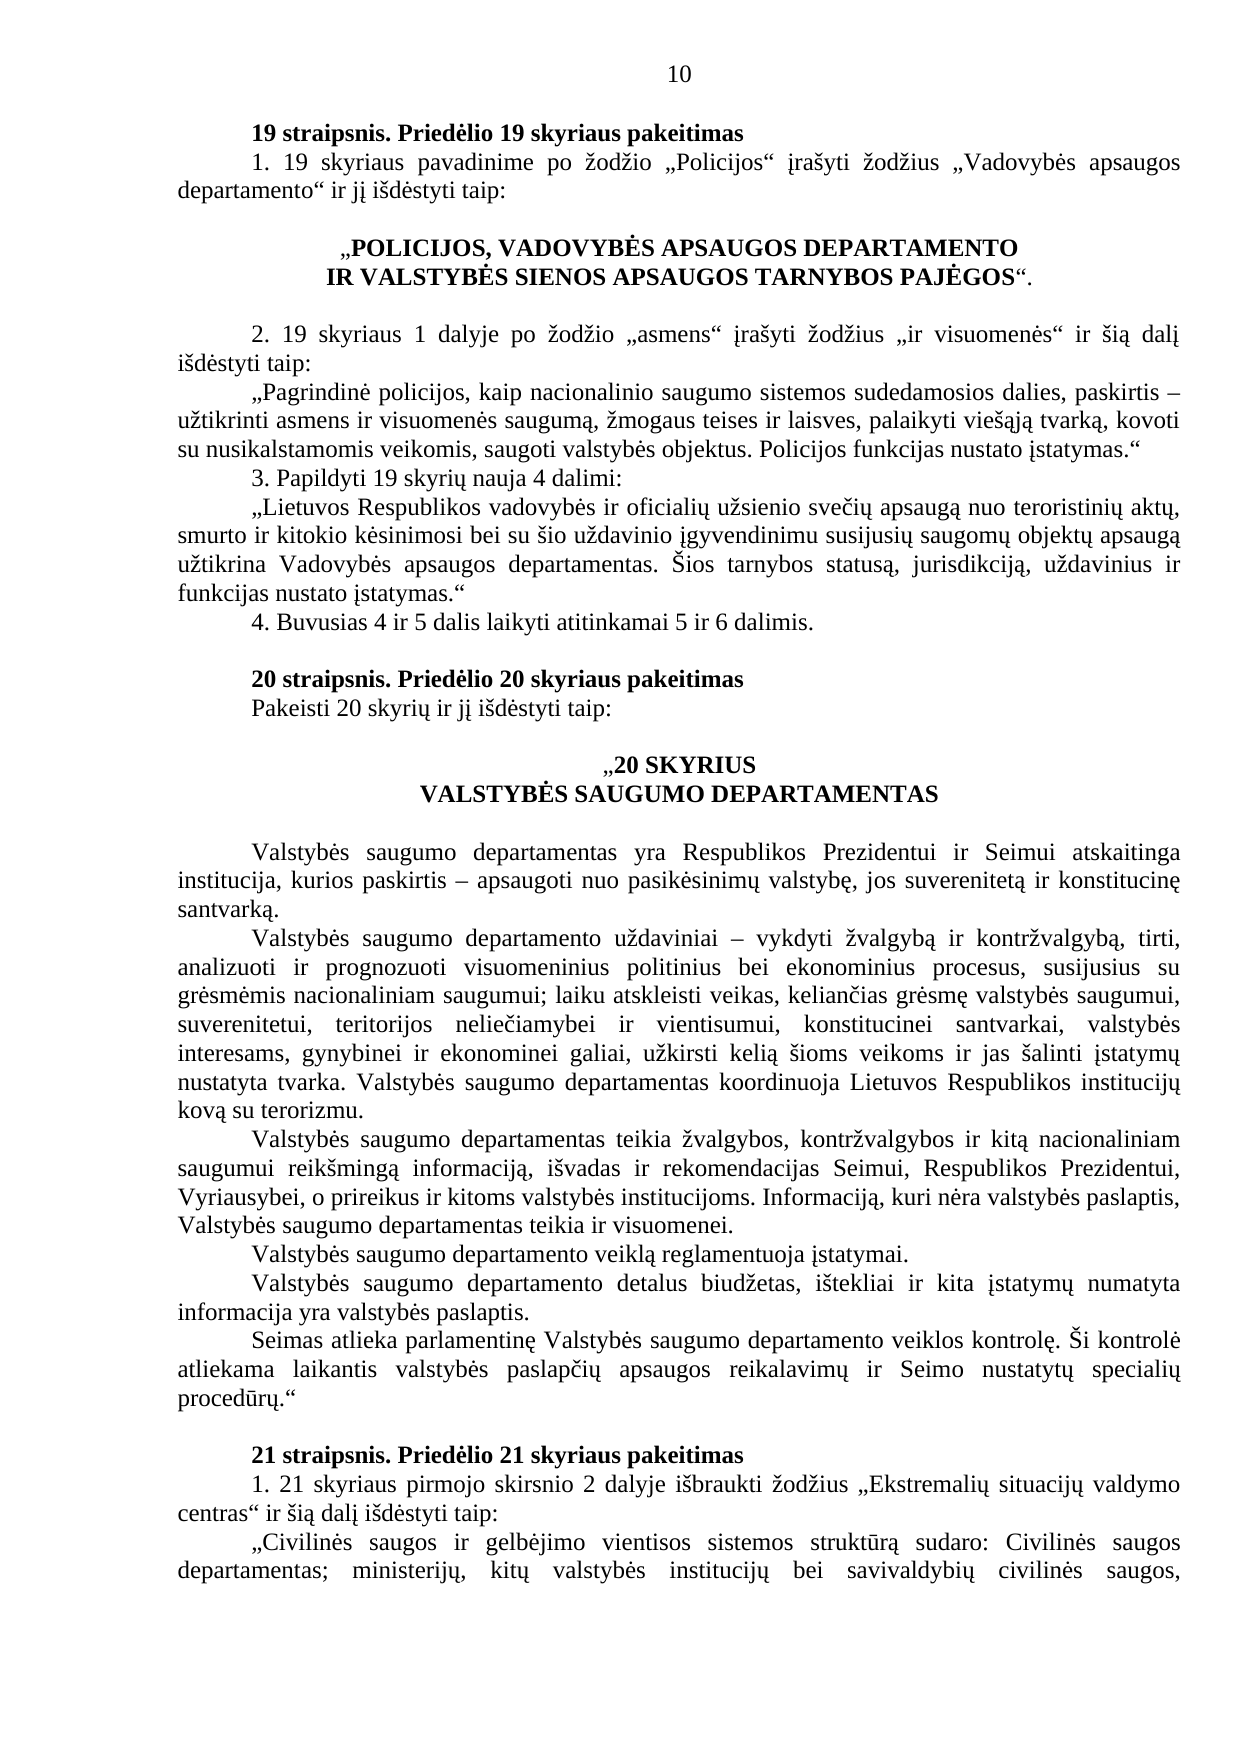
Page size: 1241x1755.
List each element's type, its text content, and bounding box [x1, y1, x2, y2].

text 21 straipsnis. Priedėlio 21 skyriaus pakeitimas [177, 1441, 1181, 1469]
text 2. 19 skyriaus 1 dalyje po žodžio „asmens“ įrašyti žodžius „ir visuomenės“ ir šią dalį išdėstyti taip: [177, 319, 1181, 377]
text Valstybės saugumo departamento uždaviniai – vykdyti žvalgybą ir kontržvalgybą, tirti, analizuoti ir prognozuoti visuomeninius politinius bei ekonominius procesus, susijusius su grėsmėmis nacionaliniam saugumui; laiku atskleisti veikas, keliančias grėsmę valstybės saugumui, suverenitetui, teritorijos neliečiamybei ir vientisumui, konstitucinei santvarkai, valstybės interesams, gynybinei ir ekonominei galiai, užkirsti kelią šioms veikoms ir jas šalinti įstatymų nustatyta tvarka. Valstybės saugumo departamentas koordinuoja Lietuvos Respublikos institucijų kovą su terorizmu. [177, 923, 1181, 1124]
text 3. Papildyti 19 skyrių nauja 4 dalimi: [177, 463, 1181, 492]
text 20 straipsnis. Priedėlio 20 skyriaus pakeitimas [177, 664, 1181, 693]
text „Civilinės saugos ir gelbėjimo vientisos sistemos struktūrą sudaro: Civilinės saugos departamentas; ministerijų, kitų valstybės institucijų bei savivaldybių civilinės saugos, [177, 1527, 1181, 1584]
text Valstybės saugumo departamento detalus biudžetas, ištekliai ir kita įstatymų numatyta informacija yra valstybės paslaptis. [177, 1268, 1181, 1326]
text „POLICIJOS, VADOVYBĖS APSAUGOS DEPARTAMENTO [177, 233, 1181, 262]
text Seimas atlieka parlamentinę Valstybės saugumo departamento veiklos kontrolę. Ši kontrolė atliekama laikantis valstybės paslapčių apsaugos reikalavimų ir Seimo nustatytų specialių procedūrų.“ [177, 1326, 1181, 1412]
text IR VALSTYBĖS SIENOS APSAUGOS TARNYBOS PAJĖGOS“. [177, 262, 1181, 291]
text Valstybės saugumo departamentas yra Respublikos Prezidentui ir Seimui atskaitinga institucija, kurios paskirtis – apsaugoti nuo pasikėsinimų valstybę, jos suverenitetą ir konstitucinę santvarką. [177, 837, 1181, 923]
text „Pagrindinė policijos, kaip nacionalinio saugumo sistemos sudedamosios dalies, paskirtis – užtikrinti asmens ir visuomenės saugumą, žmogaus teises ir laisves, palaikyti viešąją tvarką, kovoti su nusikalstamomis veikomis, saugoti valstybės objektus. Policijos funkcijas nustato įstatymas.“ [177, 377, 1181, 463]
text „Lietuvos Respublikos vadovybės ir oficialių užsienio svečių apsaugą nuo teroristinių aktų, smurto ir kitokio kėsinimosi bei su šio uždavinio įgyvendinimu susijusių saugomų objektų apsaugą užtikrina Vadovybės apsaugos departamentas. Šios tarnybos statusą, jurisdikciją, uždavinius ir funkcijas nustato įstatymas.“ [177, 492, 1181, 607]
text 1. 19 skyriaus pavadinime po žodžio „Policijos“ įrašyti žodžius „Vadovybės apsaugos departamento“ ir jį išdėstyti taip: [177, 147, 1181, 204]
text 1. 21 skyriaus pirmojo skirsnio 2 dalyje išbraukti žodžius „Ekstremalių situacijų valdymo centras“ ir šią dalį išdėstyti taip: [177, 1469, 1181, 1527]
text Valstybės saugumo departamento veiklą reglamentuoja įstatymai. [177, 1239, 1181, 1268]
text „20 SKYRIUS [177, 751, 1181, 779]
text 4. Buvusias 4 ir 5 dalis laikyti atitinkamai 5 ir 6 dalimis. [177, 607, 1181, 636]
text Pakeisti 20 skyrių ir jį išdėstyti taip: [177, 693, 1181, 722]
text VALSTYBĖS SAUGUMO DEPARTAMENTAS [177, 779, 1181, 808]
text Valstybės saugumo departamentas teikia žvalgybos, kontržvalgybos ir kitą nacionaliniam saugumui reikšmingą informaciją, išvadas ir rekomendacijas Seimui, Respublikos Prezidentui, Vyriausybei, o prireikus ir kitoms valstybės institucijoms. Informaciją, kuri nėra valstybės paslaptis, Valstybės saugumo departamentas teikia ir visuomenei. [177, 1124, 1181, 1239]
text 19 straipsnis. Priedėlio 19 skyriaus pakeitimas [177, 118, 1181, 147]
